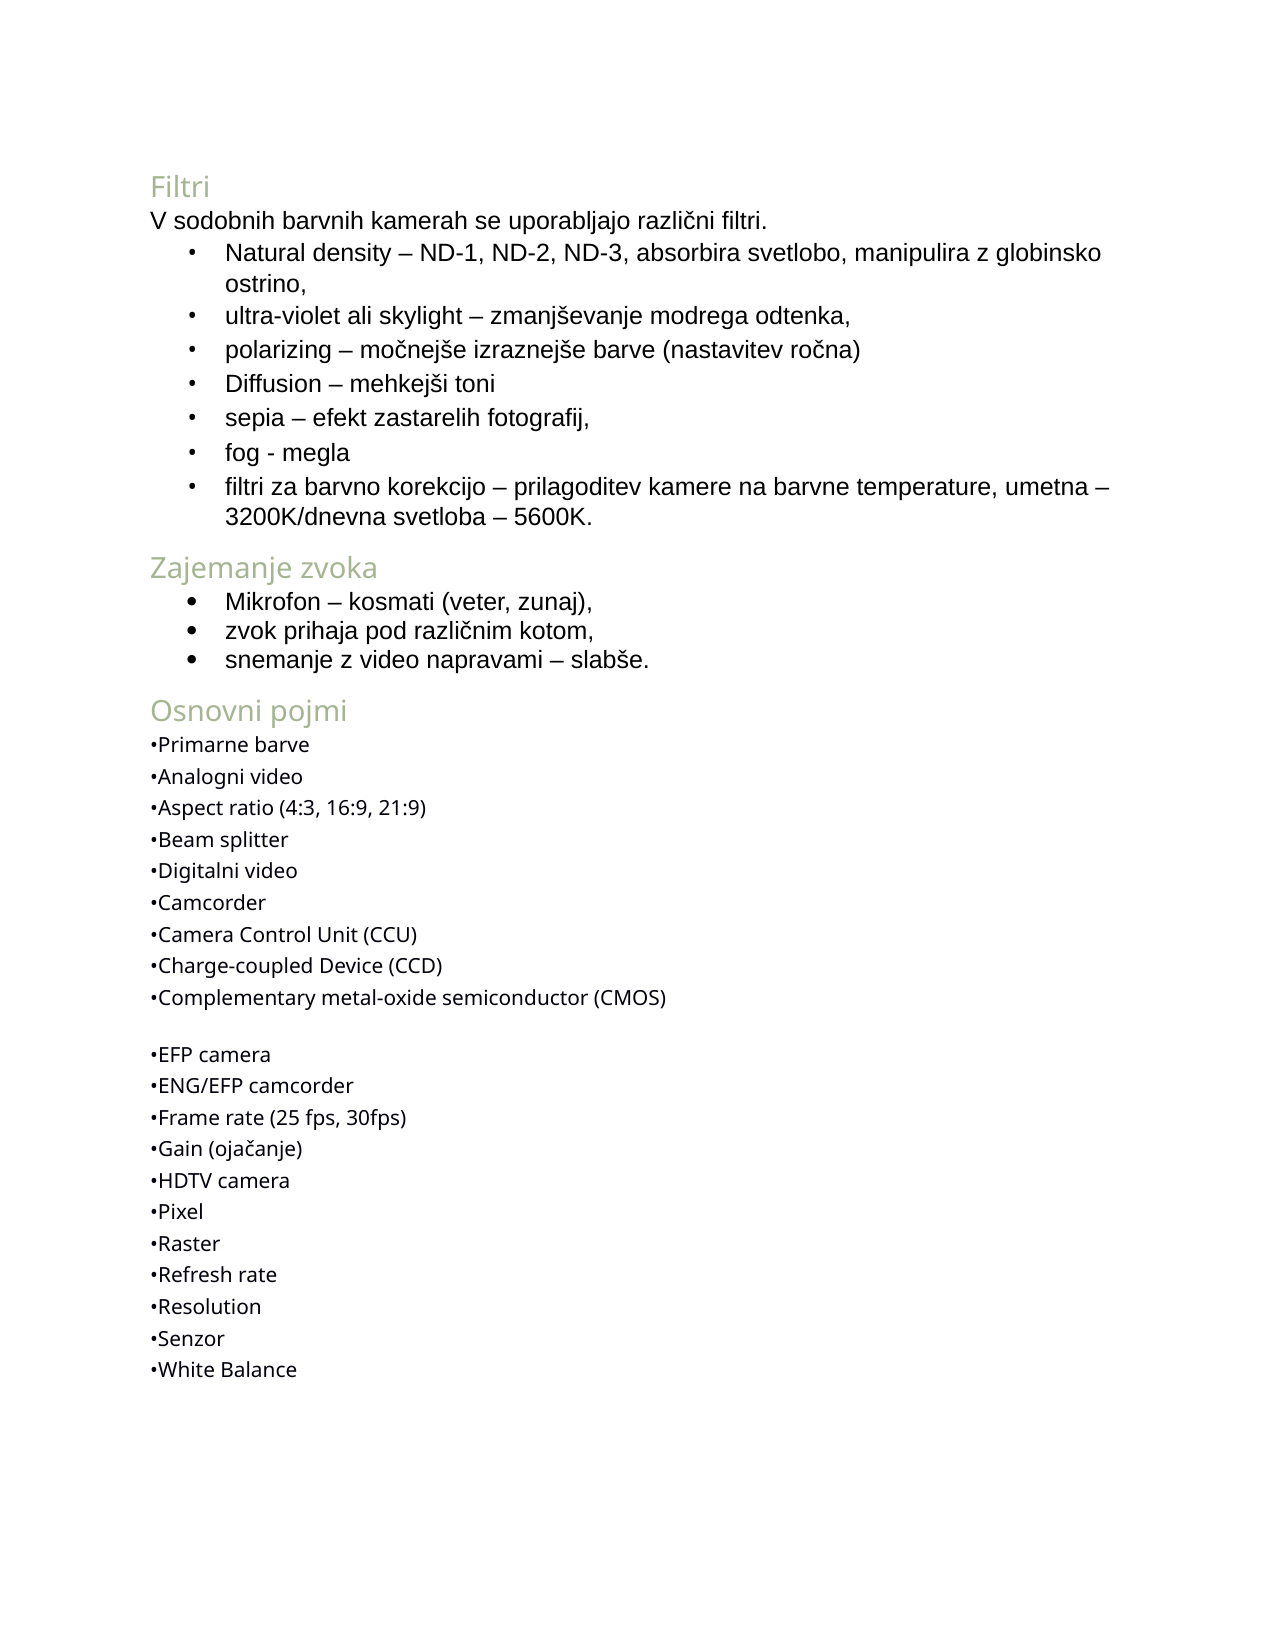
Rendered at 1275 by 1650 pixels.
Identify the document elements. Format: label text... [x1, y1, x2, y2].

text •Refresh rate [150, 1261, 1125, 1289]
text •Digitalni video [150, 857, 1125, 885]
text •Analogni video [150, 762, 1125, 790]
text •Complementary metal-oxide semiconductor (CMOS) [150, 983, 1125, 1011]
list Mikrofon – kosmati (veter, zunaj), [187, 587, 1125, 616]
text •White Balance [150, 1355, 1125, 1384]
list fog - megla [187, 434, 1125, 468]
text •ENG/EFP camcorder [150, 1071, 1125, 1100]
text •Pixel [150, 1197, 1125, 1226]
list filtri za barvno korekcijo – prilagoditev kamere na barvne temperature, umetna – 3200K/dnevna svetloba – 5600K. [187, 468, 1125, 531]
text •Frame rate (25 fps, 30fps) [150, 1103, 1125, 1131]
subtitle Zajemanje zvoka [150, 548, 1125, 587]
text •Primarne barve [150, 730, 1125, 759]
text •HDTV camera [150, 1166, 1125, 1194]
list snemanje z video napravami – slabše. [187, 645, 1125, 674]
list sepia – efekt zastarelih fotografij, [187, 400, 1125, 434]
text •Camcorder [150, 888, 1125, 917]
text V sodobnih barvnih kamerah se uporabljajo različni filtri. [150, 206, 1125, 235]
text •Raster [150, 1229, 1125, 1257]
text •Aspect ratio (4:3, 16:9, 21:9) [150, 793, 1125, 822]
text •Charge-coupled Device (CCD) [150, 951, 1125, 980]
list Diffusion – mehkejši toni [187, 366, 1125, 400]
text •Senzor [150, 1324, 1125, 1352]
subtitle Filtri [150, 167, 1125, 206]
list ultra-violet ali skylight – zmanjševanje modrega odtenka, [187, 298, 1125, 332]
subtitle Osnovni pojmi [150, 691, 1125, 730]
text •Beam splitter [150, 825, 1125, 853]
text •EFP camera [150, 1040, 1125, 1068]
list Natural density – ND-1, ND-2, ND-3, absorbira svetlobo, manipulira z globinsko ostrino, [187, 235, 1125, 298]
text •Resolution [150, 1292, 1125, 1321]
list polarizing – močnejše izraznejše barve (nastavitev ročna) [187, 332, 1125, 366]
text •Camera Control Unit (CCU) [150, 920, 1125, 948]
list zvok prihaja pod različnim kotom, [187, 616, 1125, 645]
text •Gain (ojačanje) [150, 1134, 1125, 1163]
